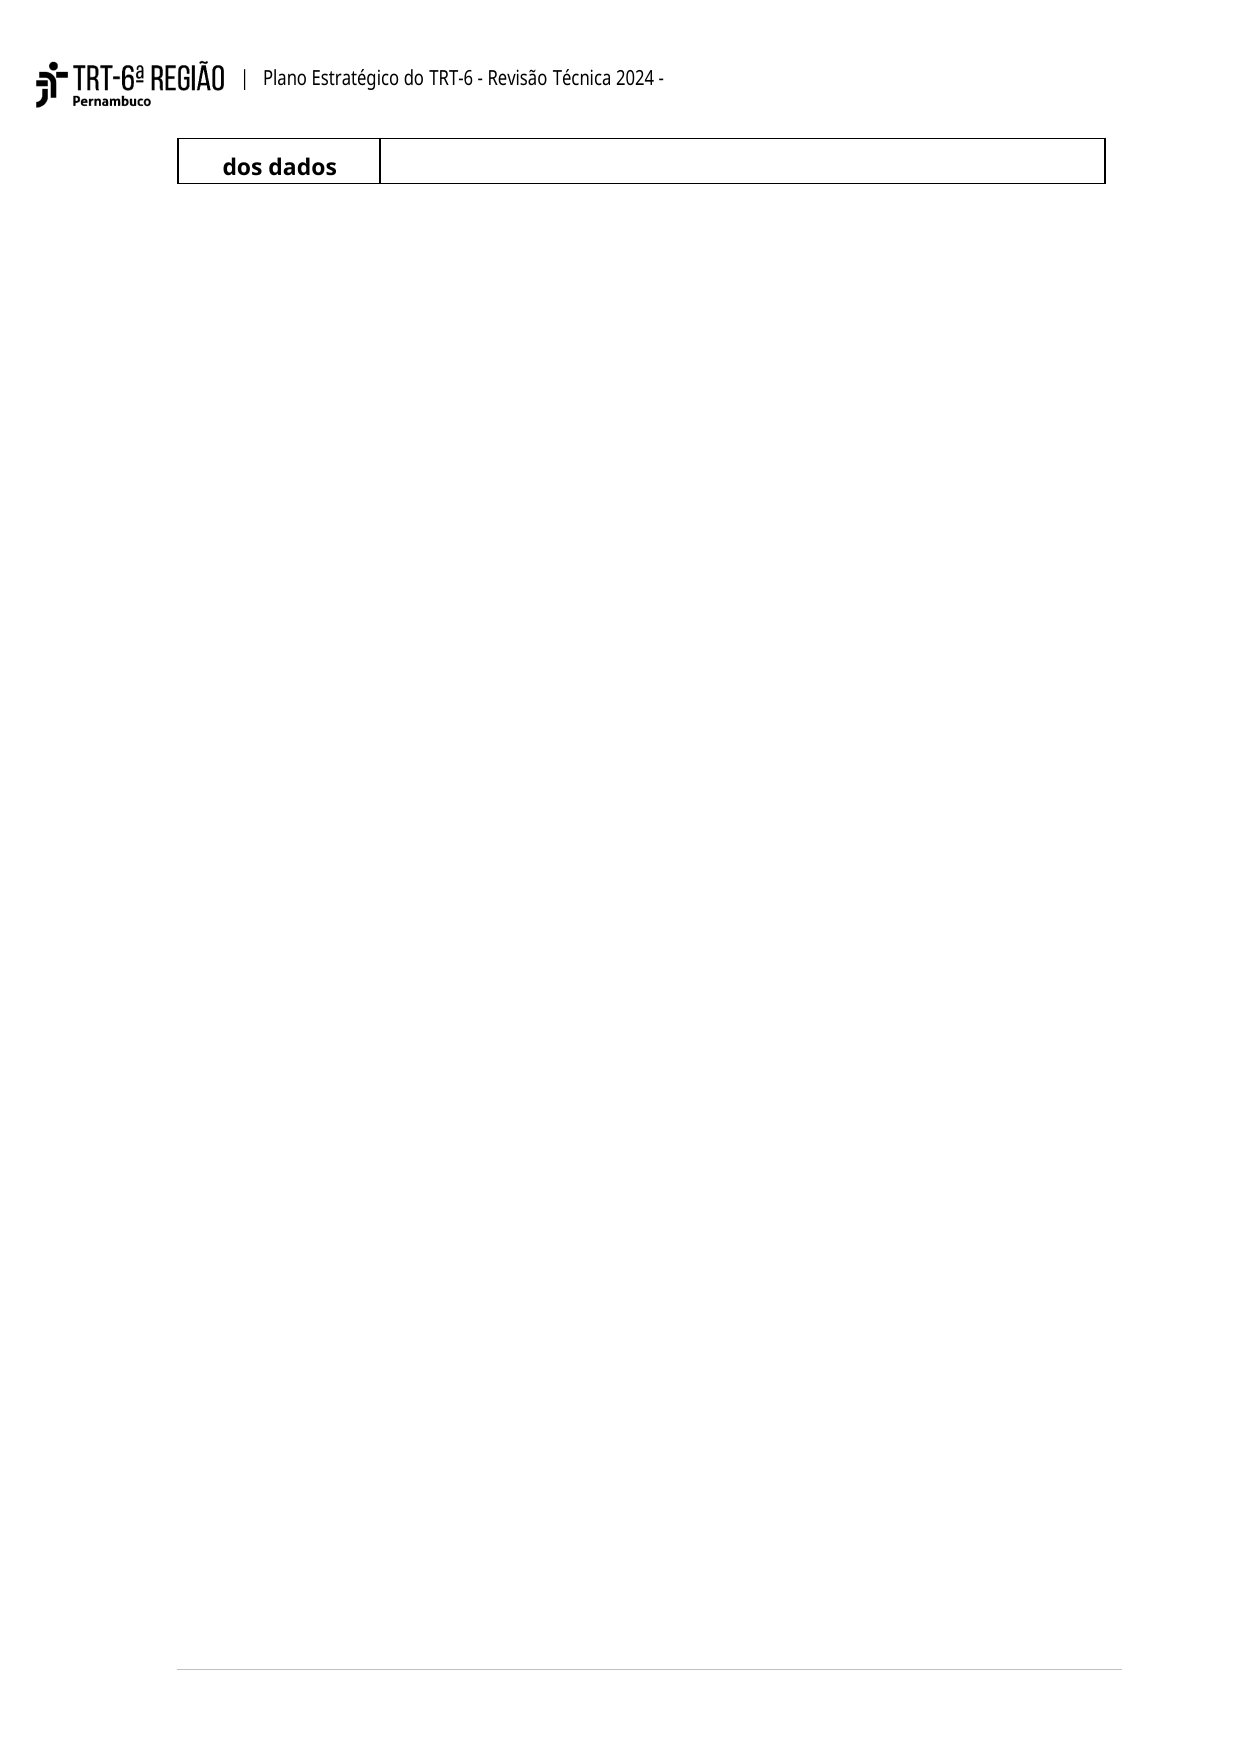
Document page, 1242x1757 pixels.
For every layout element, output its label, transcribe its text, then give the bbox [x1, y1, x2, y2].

table_cell [381, 139, 1104, 182]
table_cell dos dados [179, 139, 379, 182]
